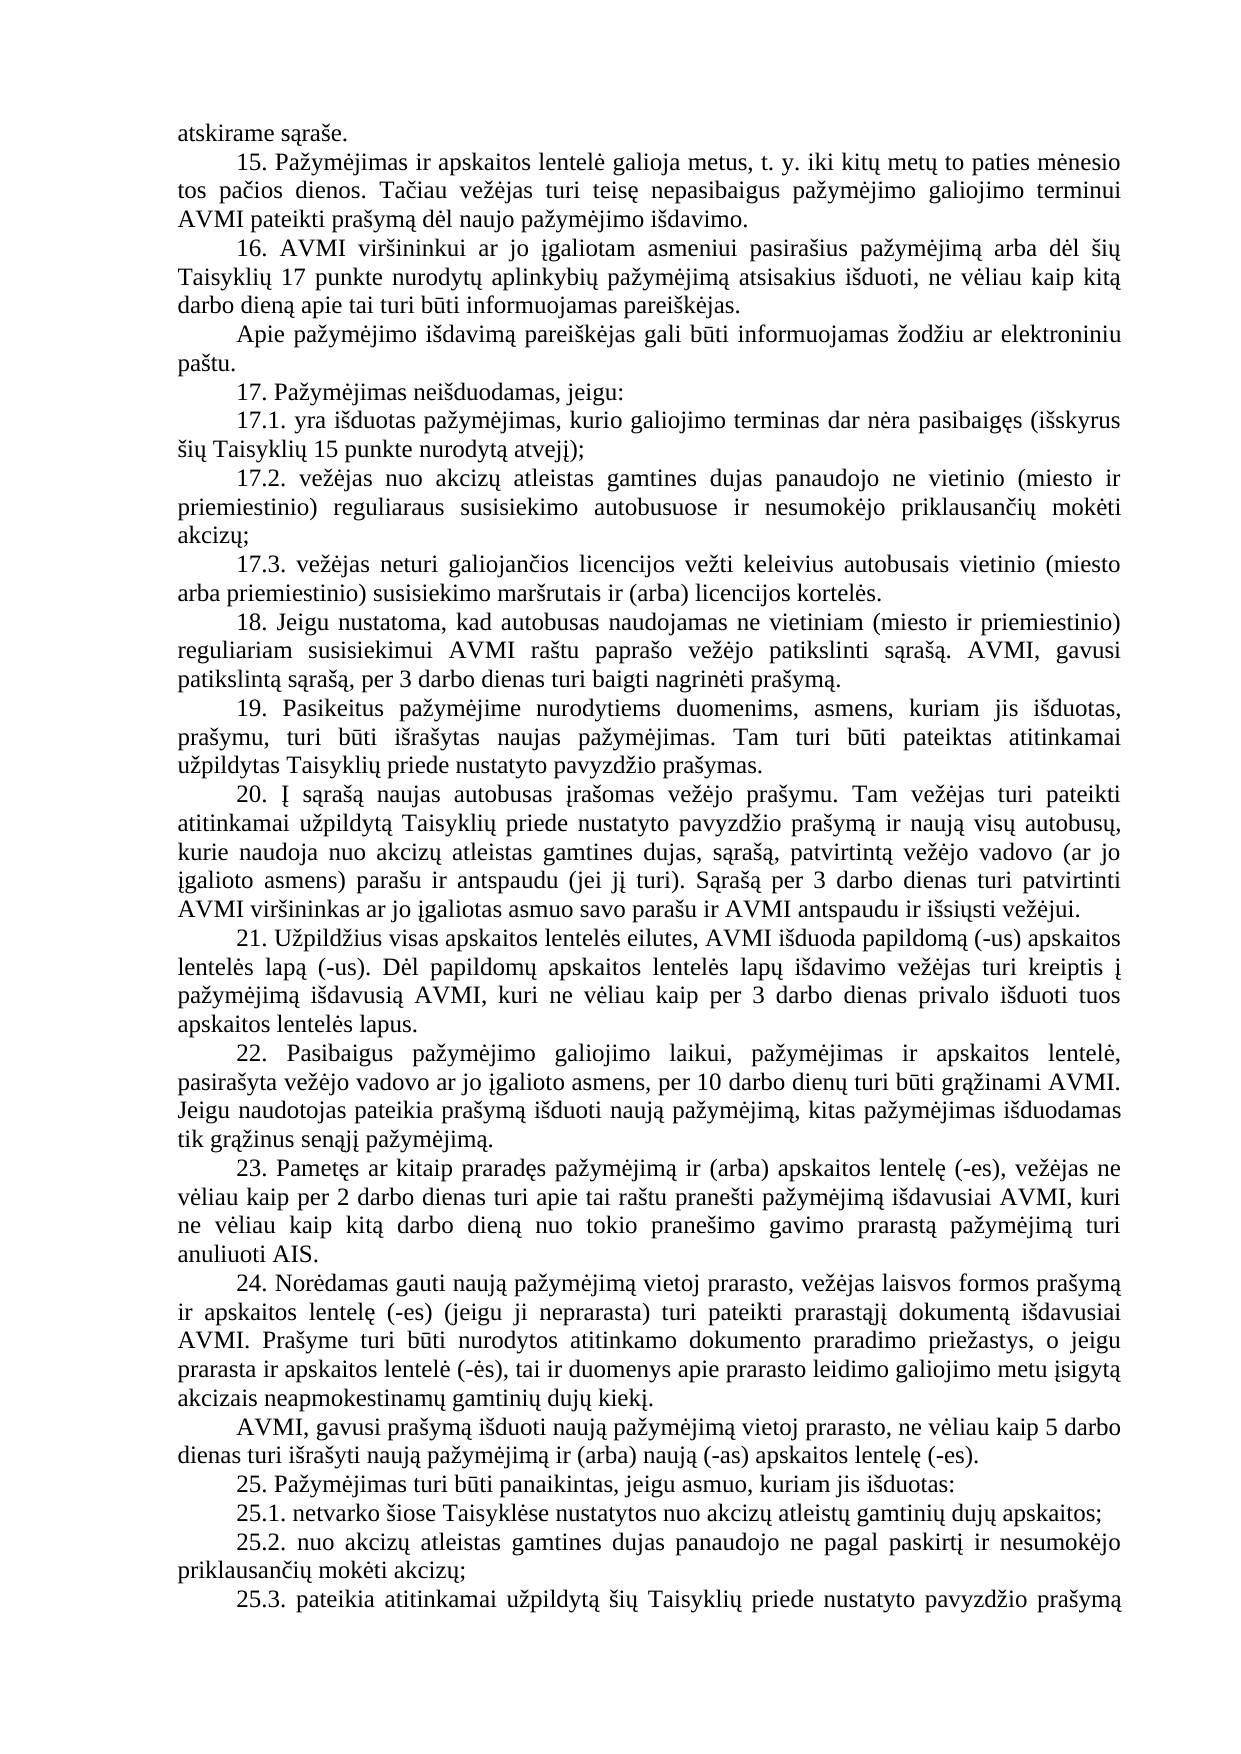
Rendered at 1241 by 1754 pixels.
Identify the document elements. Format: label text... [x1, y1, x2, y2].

text 17.1. yra išduotas pažymėjimas, kurio galiojimo terminas dar nėra pasibaigęs (išskyrus šių Taisyklių 15 punkte nurodytą atvejį); [177, 406, 1122, 463]
text Apie pažymėjimo išdavimą pareiškėjas gali būti informuojamas žodžiu ar elektroniniu paštu. [177, 319, 1122, 377]
text 25.1. netvarko šiose Taisyklėse nustatytos nuo akcizų atleistų gamtinių dujų apskaitos; [177, 1498, 1122, 1527]
text 15. Pažymėjimas ir apskaitos lentelė galioja metus, t. y. iki kitų metų to paties mėnesio tos pačios dienos. Tačiau vežėjas turi teisę nepasibaigus pažymėjimo galiojimo terminui AVMI pateikti prašymą dėl naujo pažymėjimo išdavimo. [177, 147, 1122, 233]
text 22. Pasibaigus pažymėjimo galiojimo laikui, pažymėjimas ir apskaitos lentelė, pasirašyta vežėjo vadovo ar jo įgalioto asmens, per 10 darbo dienų turi būti grąžinami AVMI. Jeigu naudotojas pateikia prašymą išduoti naują pažymėjimą, kitas pažymėjimas išduodamas tik grąžinus senąjį pažymėjimą. [177, 1038, 1122, 1153]
text 17.2. vežėjas nuo akcizų atleistas gamtines dujas panaudojo ne vietinio (miesto ir priemiestinio) reguliaraus susisiekimo autobusuose ir nesumokėjo priklausančių mokėti akcizų; [177, 463, 1122, 549]
text 21. Užpildžius visas apskaitos lentelės eilutes, AVMI išduoda papildomą (-us) apskaitos lentelės lapą (-us). Dėl papildomų apskaitos lentelės lapų išdavimo vežėjas turi kreiptis į pažymėjimą išdavusią AVMI, kuri ne vėliau kaip per 3 darbo dienas privalo išduoti tuos apskaitos lentelės lapus. [177, 923, 1122, 1038]
text 25.3. pateikia atitinkamai užpildytą šių Taisyklių priede nustatyto pavyzdžio prašymą [177, 1584, 1122, 1613]
text 17. Pažymėjimas neišduodamas, jeigu: [177, 377, 1122, 406]
text 17.3. vežėjas neturi galiojančios licencijos vežti keleivius autobusais vietinio (miesto arba priemiestinio) susisiekimo maršrutais ir (arba) licencijos kortelės. [177, 549, 1122, 607]
text 25. Pažymėjimas turi būti panaikintas, jeigu asmuo, kuriam jis išduotas: [177, 1469, 1122, 1498]
text 18. Jeigu nustatoma, kad autobusas naudojamas ne vietiniam (miesto ir priemiestinio) reguliariam susisiekimui AVMI raštu paprašo vežėjo patikslinti sąrašą. AVMI, gavusi patikslintą sąrašą, per 3 darbo dienas turi baigti nagrinėti prašymą. [177, 607, 1122, 693]
text 19. Pasikeitus pažymėjime nurodytiems duomenims, asmens, kuriam jis išduotas, prašymu, turi būti išrašytas naujas pažymėjimas. Tam turi būti pateiktas atitinkamai užpildytas Taisyklių priede nustatyto pavyzdžio prašymas. [177, 693, 1122, 779]
text AVMI, gavusi prašymą išduoti naują pažymėjimą vietoj prarasto, ne vėliau kaip 5 darbo dienas turi išrašyti naują pažymėjimą ir (arba) naują (-as) apskaitos lentelę (-es). [177, 1412, 1122, 1469]
text 25.2. nuo akcizų atleistas gamtines dujas panaudojo ne pagal paskirtį ir nesumokėjo priklausančių mokėti akcizų; [177, 1527, 1122, 1584]
text 24. Norėdamas gauti naują pažymėjimą vietoj prarasto, vežėjas laisvos formos prašymą ir apskaitos lentelę (-es) (jeigu ji neprarasta) turi pateikti prarastąjį dokumentą išdavusiai AVMI. Prašyme turi būti nurodytos atitinkamo dokumento praradimo priežastys, o jeigu prarasta ir apskaitos lentelė (-ės), tai ir duomenys apie prarasto leidimo galiojimo metu įsigytą akcizais neapmokestinamų gamtinių dujų kiekį. [177, 1268, 1122, 1412]
text atskirame sąraše. [177, 118, 1122, 147]
text 23. Pametęs ar kitaip praradęs pažymėjimą ir (arba) apskaitos lentelę (-es), vežėjas ne vėliau kaip per 2 darbo dienas turi apie tai raštu pranešti pažymėjimą išdavusiai AVMI, kuri ne vėliau kaip kitą darbo dieną nuo tokio pranešimo gavimo prarastą pažymėjimą turi anuliuoti AIS. [177, 1153, 1122, 1268]
text 16. AVMI viršininkui ar jo įgaliotam asmeniui pasirašius pažymėjimą arba dėl šių Taisyklių 17 punkte nurodytų aplinkybių pažymėjimą atsisakius išduoti, ne vėliau kaip kitą darbo dieną apie tai turi būti informuojamas pareiškėjas. [177, 233, 1122, 319]
text 20. Į sąrašą naujas autobusas įrašomas vežėjo prašymu. Tam vežėjas turi pateikti atitinkamai užpildytą Taisyklių priede nustatyto pavyzdžio prašymą ir naują visų autobusų, kurie naudoja nuo akcizų atleistas gamtines dujas, sąrašą, patvirtintą vežėjo vadovo (ar jo įgalioto asmens) parašu ir antspaudu (jei jį turi). Sąrašą per 3 darbo dienas turi patvirtinti AVMI viršininkas ar jo įgaliotas asmuo savo parašu ir AVMI antspaudu ir išsiųsti vežėjui. [177, 779, 1122, 923]
